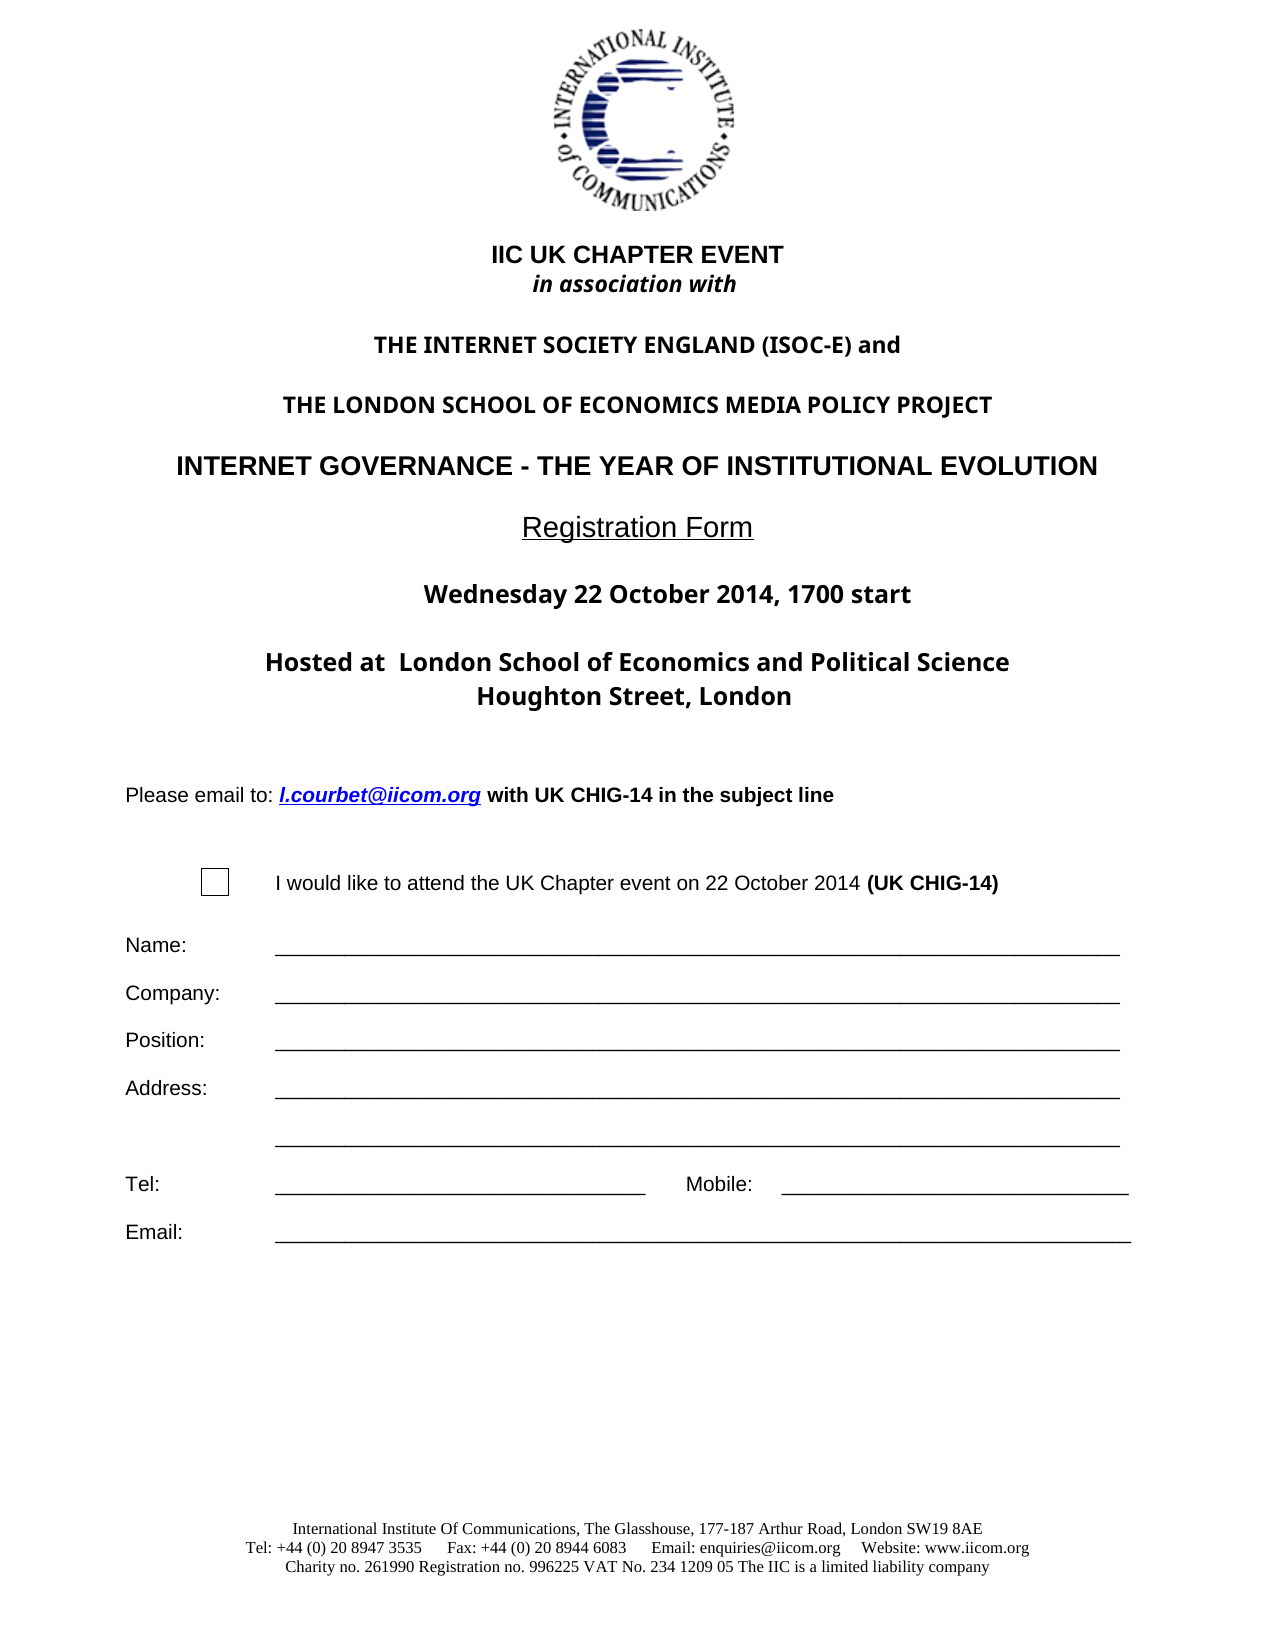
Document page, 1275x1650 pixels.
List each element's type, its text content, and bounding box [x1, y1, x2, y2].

text THE INTERNET SOCIETY ENGLAND (ISOC-E) and [125, 329, 1150, 360]
text Hosted at London School of Economics and Political Science [125, 645, 1150, 679]
text IIC UK CHAPTER EVENT [125, 239, 1150, 268]
subtitle INTERNET GOVERNANCE - THE YEAR OF INSTITUTIONAL EVOLUTION [125, 449, 1150, 481]
text THE LONDON SCHOOL OF ECONOMICS MEDIA POLICY PROJECT [125, 389, 1150, 420]
text Tel: ________________________________ Mobile: ______________________________ [125, 1172, 1150, 1196]
subtitle I would like to attend the UK Chapter event on 22 October 2014 (UK CHIG-14) [125, 867, 1150, 896]
text Registration Form [125, 509, 1150, 543]
text Email: __________________________________________________________________________ [125, 1220, 1150, 1244]
subtitle Please email to: l.courbet@iicom.org with UK CHIG-14 in the subject line [125, 783, 1150, 807]
text Name: _________________________________________________________________________ [125, 932, 1150, 956]
text Position: _________________________________________________________________________ [125, 1028, 1150, 1052]
text Address: _________________________________________________________________________ [125, 1076, 1150, 1100]
subtitle in association with [125, 268, 1150, 299]
text Houghton Street, London [125, 679, 1150, 713]
text Company: _________________________________________________________________________ [125, 980, 1150, 1004]
picture [553, 29, 735, 211]
subtitle Wednesday 22 October 2014, 1700 start [125, 543, 1150, 611]
text _________________________________________________________________________ [125, 1124, 1150, 1148]
